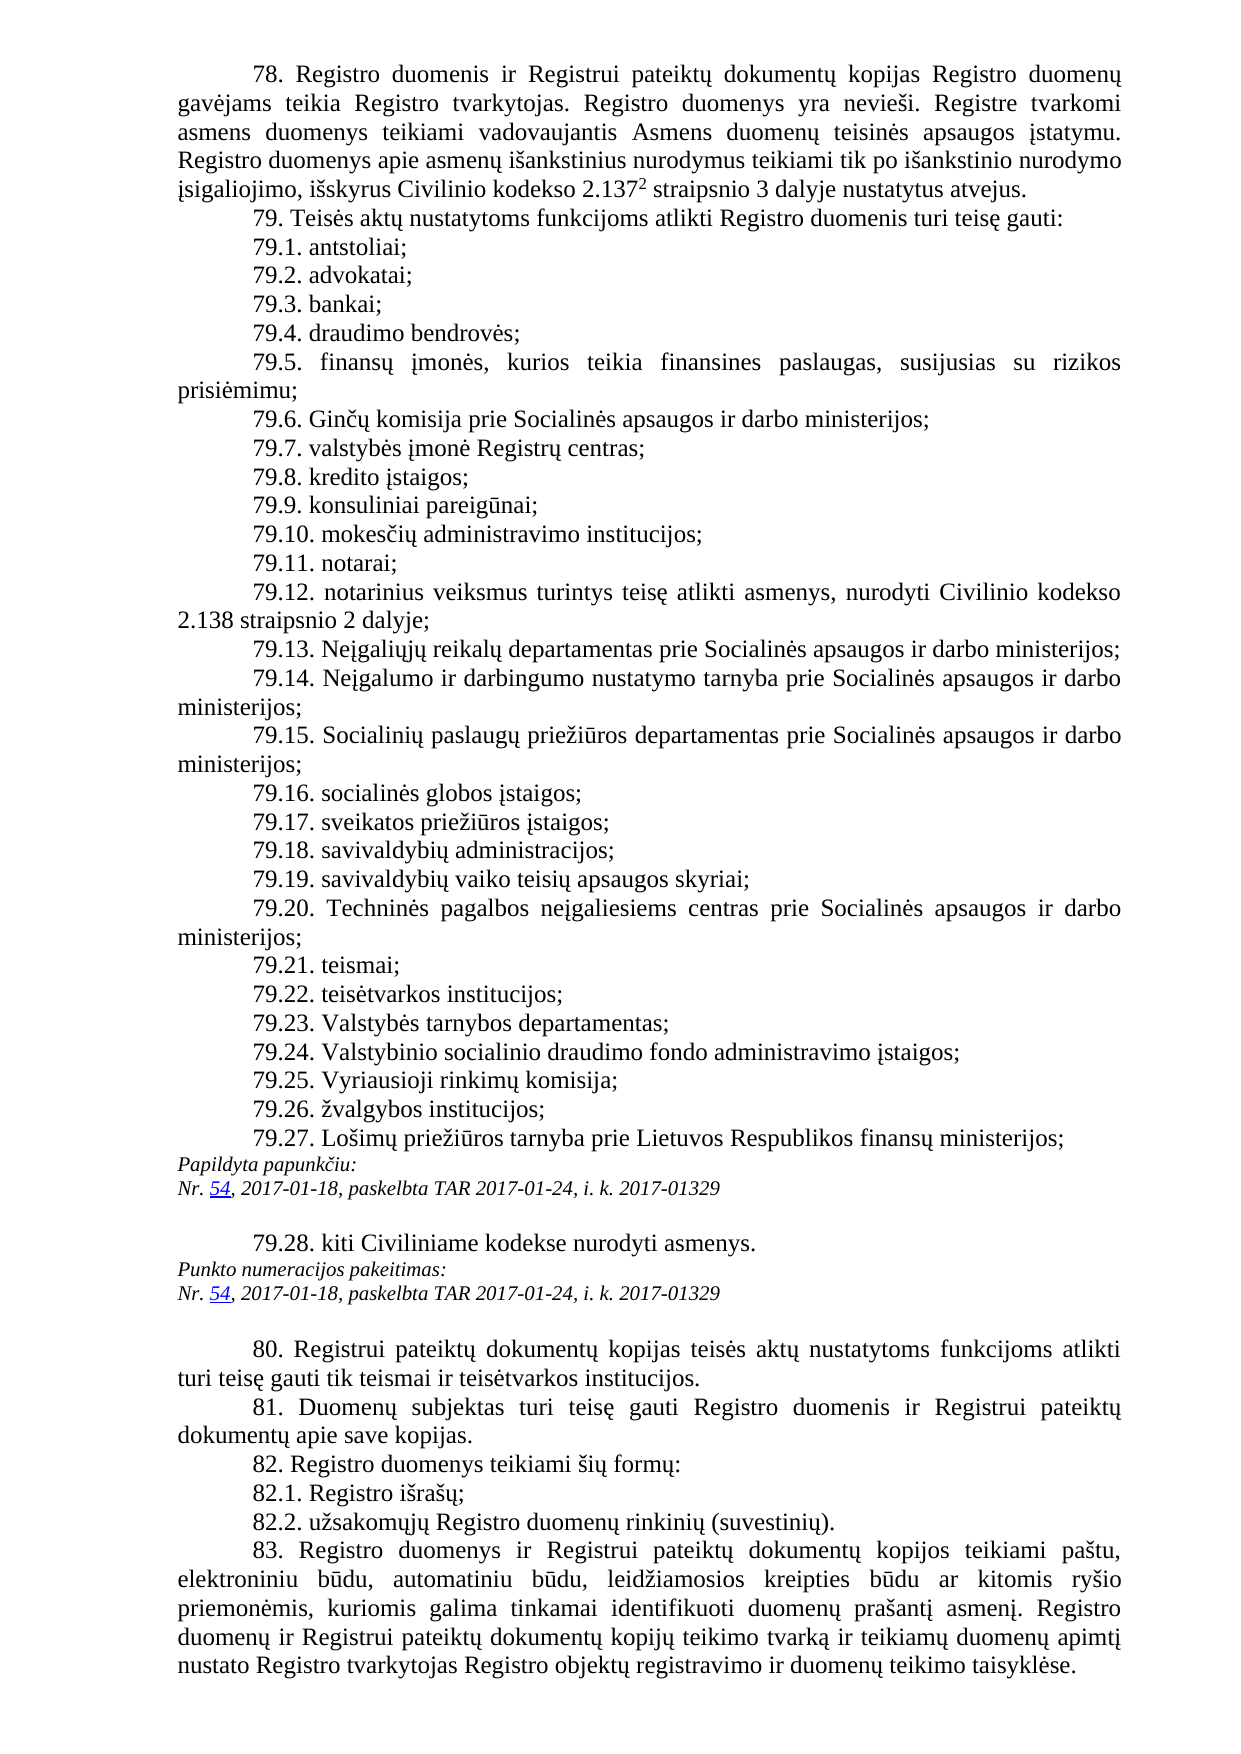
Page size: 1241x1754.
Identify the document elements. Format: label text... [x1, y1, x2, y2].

text 83. Registro duomenys ir Registrui pateiktų dokumentų kopijos teikiami paštu, elektroniniu būdu, automatiniu būdu, leidžiamosios kreipties būdu ar kitomis ryšio priemonėmis, kuriomis galima tinkamai identifikuoti duomenų prašantį asmenį. Registro duomenų ir Registrui pateiktų dokumentų kopijų teikimo tvarką ir teikiamų duomenų apimtį nustato Registro tvarkytojas Registro objektų registravimo ir duomenų teikimo taisyklėse. [177, 1535, 1122, 1679]
text Nr. 54, 2017-01-18, paskelbta TAR 2017-01-24, i. k. 2017-01329 [177, 1281, 1122, 1305]
text 82. Registro duomenys teikiami šių formų: [177, 1449, 1122, 1478]
text 79.12. notarinius veiksmus turintys teisę atlikti asmenys, nurodyti Civilinio kodekso 2.138 straipsnio 2 dalyje; [177, 577, 1122, 634]
text 82.2. užsakomųjų Registro duomenų rinkinių (suvestinių). [177, 1507, 1122, 1535]
text 79. Teisės aktų nustatytoms funkcijoms atlikti Registro duomenis turi teisę gauti: [177, 203, 1122, 232]
text 79.11. notarai; [177, 548, 1122, 577]
text 80. Registrui pateiktų dokumentų kopijas teisės aktų nustatytoms funkcijoms atlikti turi teisę gauti tik teismai ir teisėtvarkos institucijos. [177, 1334, 1122, 1392]
text 81. Duomenų subjektas turi teisę gauti Registro duomenis ir Registrui pateiktų dokumentų apie save kopijas. [177, 1392, 1122, 1449]
text Punkto numeracijos pakeitimas: [177, 1257, 1122, 1281]
text 78. Registro duomenis ir Registrui pateiktų dokumentų kopijas Registro duomenų gavėjams teikia Registro tvarkytojas. Registro duomenys yra nevieši. Registre tvarkomi asmens duomenys teikiami vadovaujantis Asmens duomenų teisinės apsaugos įstatymu. Registro duomenys apie asmenų išankstinius nurodymus teikiami tik po išankstinio nurodymo įsigaliojimo, išskyrus Civilinio kodekso 2.1372 straipsnio 3 dalyje nustatytus atvejus. [177, 59, 1122, 203]
text 79.23. Valstybės tarnybos departamentas; [177, 1008, 1122, 1037]
text 79.16. socialinės globos įstaigos; [177, 778, 1122, 807]
text 79.4. draudimo bendrovės; [177, 318, 1122, 347]
text 79.27. Lošimų priežiūros tarnyba prie Lietuvos Respublikos finansų ministerijos; [177, 1123, 1122, 1152]
text 79.21. teismai; [177, 950, 1122, 979]
text 79.5. finansų įmonės, kurios teikia finansines paslaugas, susijusias su rizikos prisiėmimu; [177, 347, 1122, 404]
text 79.20. Techninės pagalbos neįgaliesiems centras prie Socialinės apsaugos ir darbo ministerijos; [177, 893, 1122, 950]
text 79.8. kredito įstaigos; [177, 462, 1122, 490]
text 79.18. savivaldybių administracijos; [177, 835, 1122, 864]
text 79.13. Neįgaliųjų reikalų departamentas prie Socialinės apsaugos ir darbo ministerijos; [177, 634, 1122, 663]
text 79.26. žvalgybos institucijos; [177, 1094, 1122, 1123]
text 79.1. antstoliai; [177, 232, 1122, 260]
text 79.17. sveikatos priežiūros įstaigos; [177, 807, 1122, 835]
text 79.3. bankai; [177, 289, 1122, 318]
text 79.15. Socialinių paslaugų priežiūros departamentas prie Socialinės apsaugos ir darbo ministerijos; [177, 720, 1122, 778]
text 82.1. Registro išrašų; [177, 1478, 1122, 1507]
text 79.19. savivaldybių vaiko teisių apsaugos skyriai; [177, 864, 1122, 893]
text Papildyta papunkčiu: [177, 1152, 1122, 1176]
text 79.7. valstybės įmonė Registrų centras; [177, 433, 1122, 462]
text 79.9. konsuliniai pareigūnai; [177, 490, 1122, 519]
text 79.22. teisėtvarkos institucijos; [177, 979, 1122, 1008]
text Nr. 54, 2017-01-18, paskelbta TAR 2017-01-24, i. k. 2017-01329 [177, 1176, 1122, 1200]
text 79.6. Ginčų komisija prie Socialinės apsaugos ir darbo ministerijos; [177, 404, 1122, 433]
text 79.10. mokesčių administravimo institucijos; [177, 519, 1122, 548]
text 79.28. kiti Civiliniame kodekse nurodyti asmenys. [177, 1228, 1122, 1257]
text 79.2. advokatai; [177, 260, 1122, 289]
text 79.14. Neįgalumo ir darbingumo nustatymo tarnyba prie Socialinės apsaugos ir darbo ministerijos; [177, 663, 1122, 720]
text 79.24. Valstybinio socialinio draudimo fondo administravimo įstaigos; [177, 1037, 1122, 1065]
text 79.25. Vyriausioji rinkimų komisija; [177, 1065, 1122, 1094]
